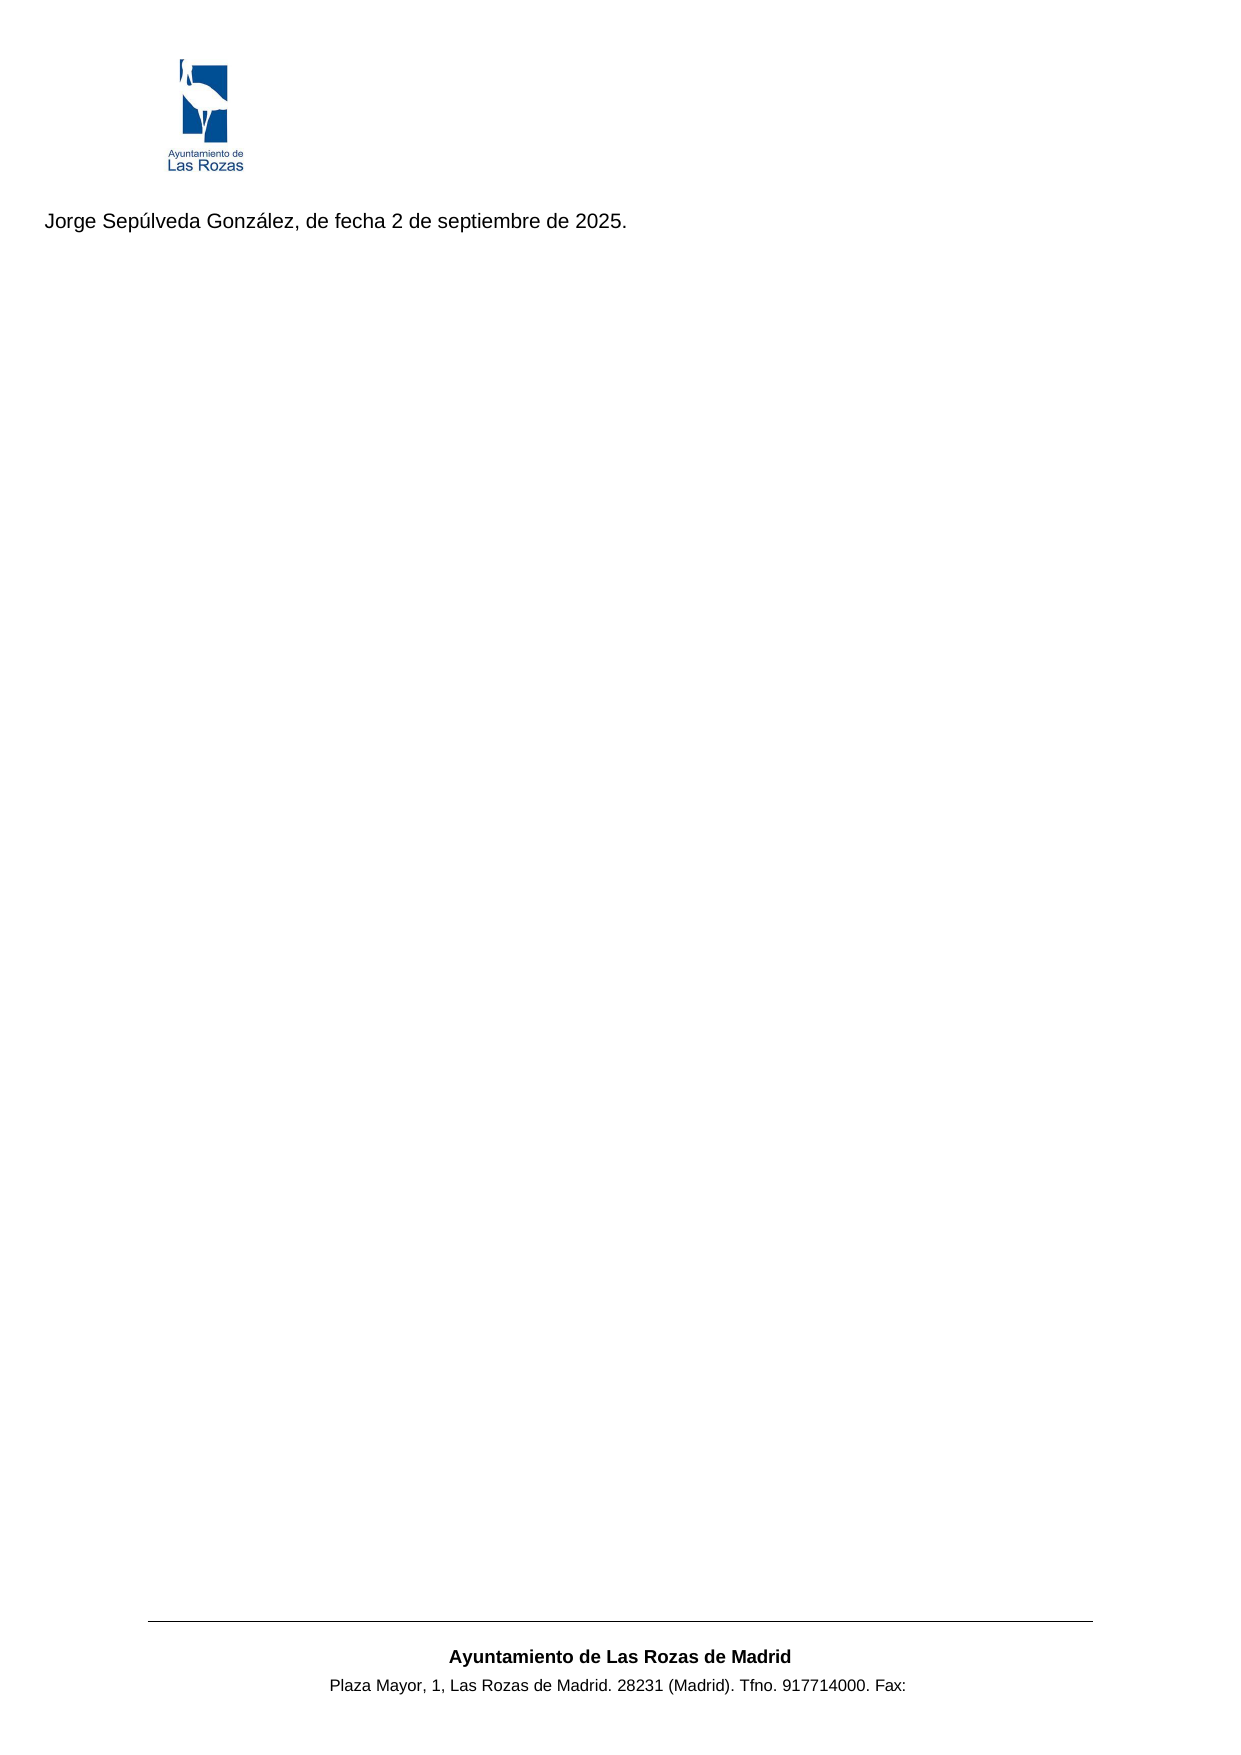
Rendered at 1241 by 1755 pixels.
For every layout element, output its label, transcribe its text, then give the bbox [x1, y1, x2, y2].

list Jorge Sepúlveda González, de fecha 2 de septiembre de 2025. [44, 209, 1091, 233]
